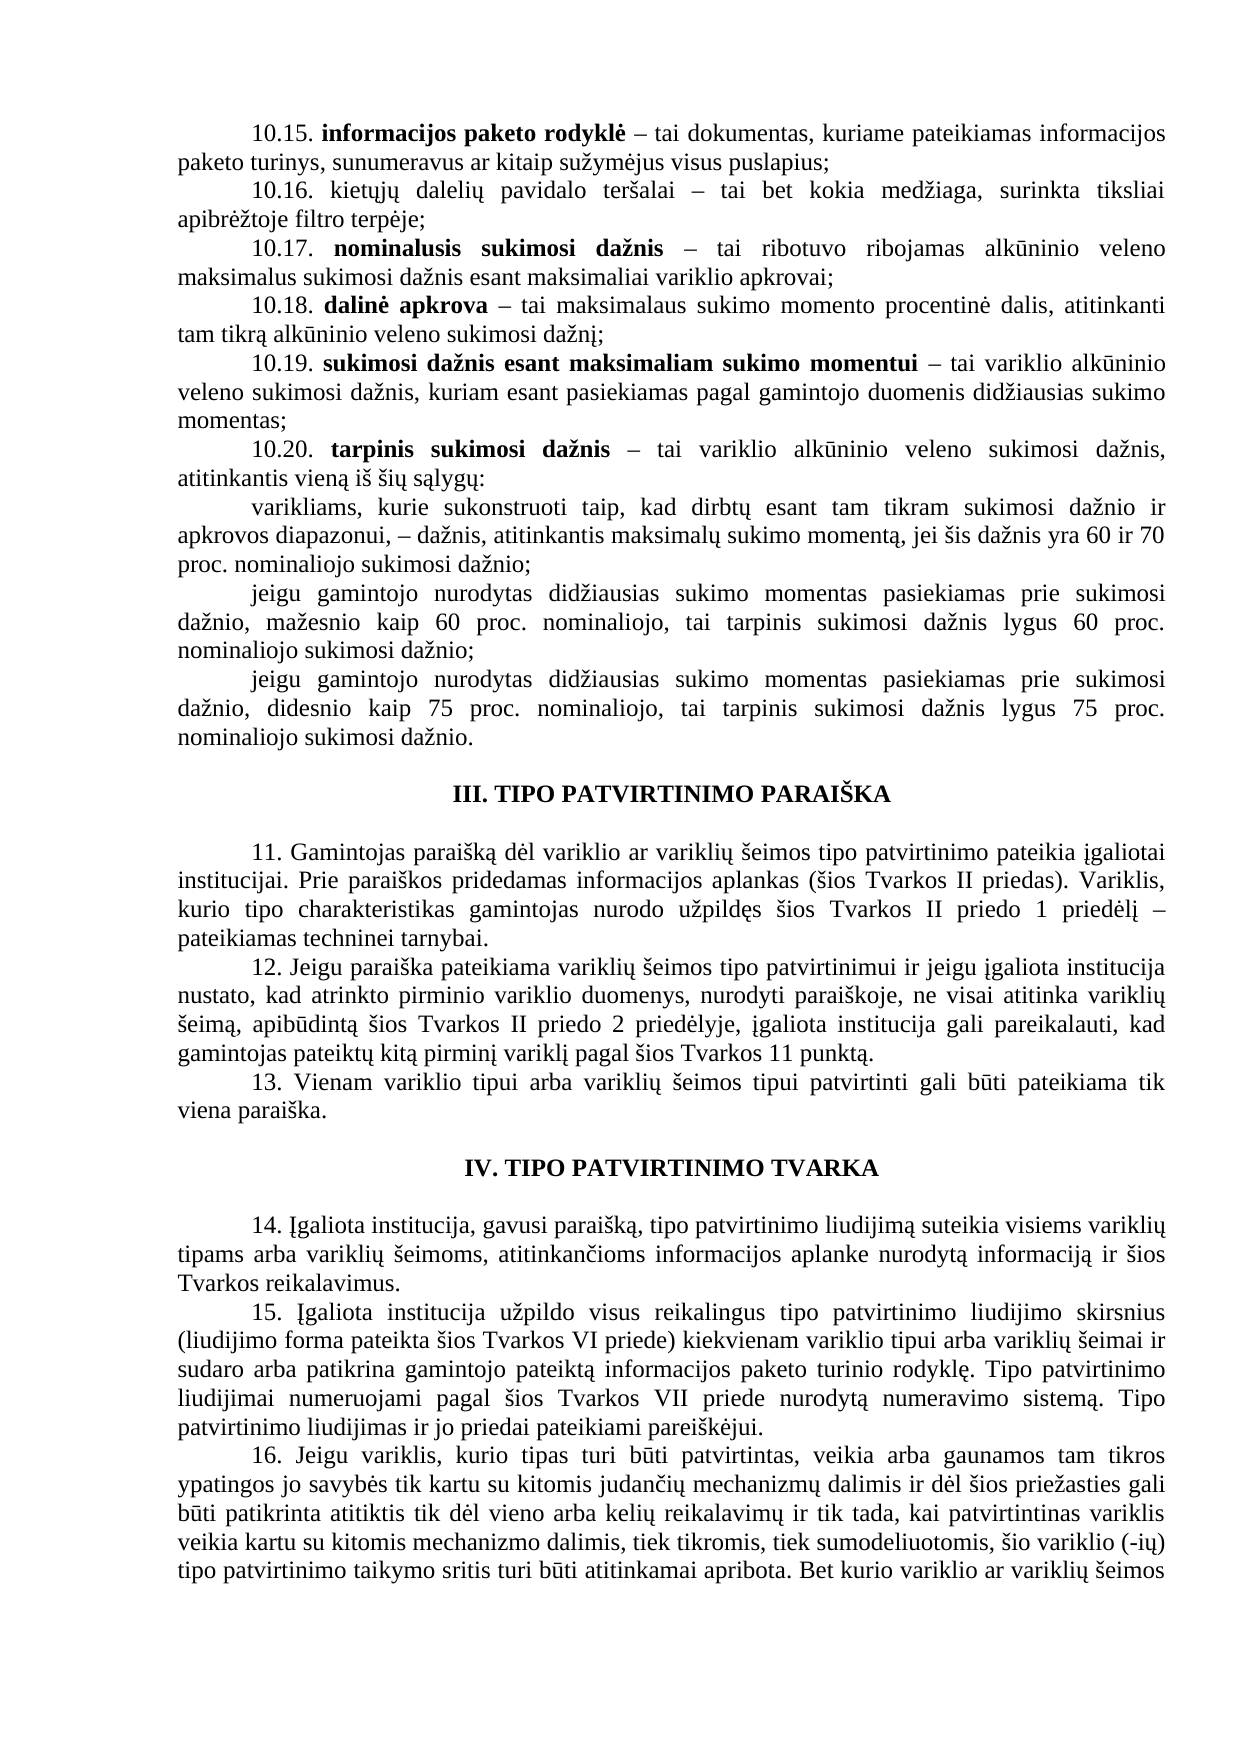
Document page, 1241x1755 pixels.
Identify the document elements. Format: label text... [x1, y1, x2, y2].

text 16. Jeigu variklis, kurio tipas turi būti patvirtintas, veikia arba gaunamos tam tikros ypatingos jo savybės tik kartu su kitomis judančių mechanizmų dalimis ir dėl šios priežasties gali būti patikrinta atitiktis tik dėl vieno arba kelių reikalavimų ir tik tada, kai patvirtintinas variklis veikia kartu su kitomis mechanizmo dalimis, tiek tikromis, tiek sumodeliuotomis, šio variklio (-ių) tipo patvirtinimo taikymo sritis turi būti atitinkamai apribota. Bet kurio variklio ar variklių šeimos [177, 1441, 1166, 1584]
text 13. Vienam variklio tipui arba variklių šeimos tipui patvirtinti gali būti pateikiama tik viena paraiška. [177, 1067, 1166, 1124]
text 10.15. informacijos paketo rodyklė – tai dokumentas, kuriame pateikiamas informacijos paketo turinys, sunumeravus ar kitaip sužymėjus visus puslapius; [177, 118, 1166, 176]
text 10.20. tarpinis sukimosi dažnis – tai variklio alkūninio veleno sukimosi dažnis, atitinkantis vieną iš šių sąlygų: [177, 434, 1166, 492]
text varikliams, kurie sukonstruoti taip, kad dirbtų esant tam tikram sukimosi dažnio ir apkrovos diapazonui, – dažnis, atitinkantis maksimalų sukimo momentą, jei šis dažnis yra 60 ir 70 proc. nominaliojo sukimosi dažnio; [177, 492, 1166, 578]
text 10.19. sukimosi dažnis esant maksimaliam sukimo momentui – tai variklio alkūninio veleno sukimosi dažnis, kuriam esant pasiekiamas pagal gamintojo duomenis didžiausias sukimo momentas; [177, 348, 1166, 434]
text 11. Gamintojas paraišką dėl variklio ar variklių šeimos tipo patvirtinimo pateikia įgaliotai institucijai. Prie paraiškos pridedamas informacijos aplankas (šios Tvarkos II priedas). Variklis, kurio tipo charakteristikas gamintojas nurodo užpildęs šios Tvarkos II priedo 1 priedėlį – pateikiamas techninei tarnybai. [177, 837, 1166, 952]
text 10.16. kietųjų dalelių pavidalo teršalai – tai bet kokia medžiaga, surinkta tiksliai apibrėžtoje filtro terpėje; [177, 176, 1166, 233]
text jeigu gamintojo nurodytas didžiausias sukimo momentas pasiekiamas prie sukimosi dažnio, mažesnio kaip 60 proc. nominaliojo, tai tarpinis sukimosi dažnis lygus 60 proc. nominaliojo sukimosi dažnio; [177, 578, 1166, 664]
text IV. TIPO PATVIRTINIMO TVARKA [177, 1153, 1166, 1182]
text 12. Jeigu paraiška pateikiama variklių šeimos tipo patvirtinimui ir jeigu įgaliota institucija nustato, kad atrinkto pirminio variklio duomenys, nurodyti paraiškoje, ne visai atitinka variklių šeimą, apibūdintą šios Tvarkos II priedo 2 priedėlyje, įgaliota institucija gali pareikalauti, kad gamintojas pateiktų kitą pirminį variklį pagal šios Tvarkos 11 punktą. [177, 952, 1166, 1067]
text 10.18. dalinė apkrova – tai maksimalaus sukimo momento procentinė dalis, atitinkanti tam tikrą alkūninio veleno sukimosi dažnį; [177, 291, 1166, 348]
text III. TIPO PATVIRTINIMO PARAIŠKA [177, 779, 1166, 808]
text 14. Įgaliota institucija, gavusi paraišką, tipo patvirtinimo liudijimą suteikia visiems variklių tipams arba variklių šeimoms, atitinkančioms informacijos aplanke nurodytą informaciją ir šios Tvarkos reikalavimus. [177, 1211, 1166, 1297]
text 10.17. nominalusis sukimosi dažnis – tai ribotuvo ribojamas alkūninio veleno maksimalus sukimosi dažnis esant maksimaliai variklio apkrovai; [177, 233, 1166, 291]
text jeigu gamintojo nurodytas didžiausias sukimo momentas pasiekiamas prie sukimosi dažnio, didesnio kaip 75 proc. nominaliojo, tai tarpinis sukimosi dažnis lygus 75 proc. nominaliojo sukimosi dažnio. [177, 664, 1166, 751]
text 15. Įgaliota institucija užpildo visus reikalingus tipo patvirtinimo liudijimo skirsnius (liudijimo forma pateikta šios Tvarkos VI priede) kiekvienam variklio tipui arba variklių šeimai ir sudaro arba patikrina gamintojo pateiktą informacijos paketo turinio rodyklę. Tipo patvirtinimo liudijimai numeruojami pagal šios Tvarkos VII priede nurodytą numeravimo sistemą. Tipo patvirtinimo liudijimas ir jo priedai pateikiami pareiškėjui. [177, 1297, 1166, 1441]
